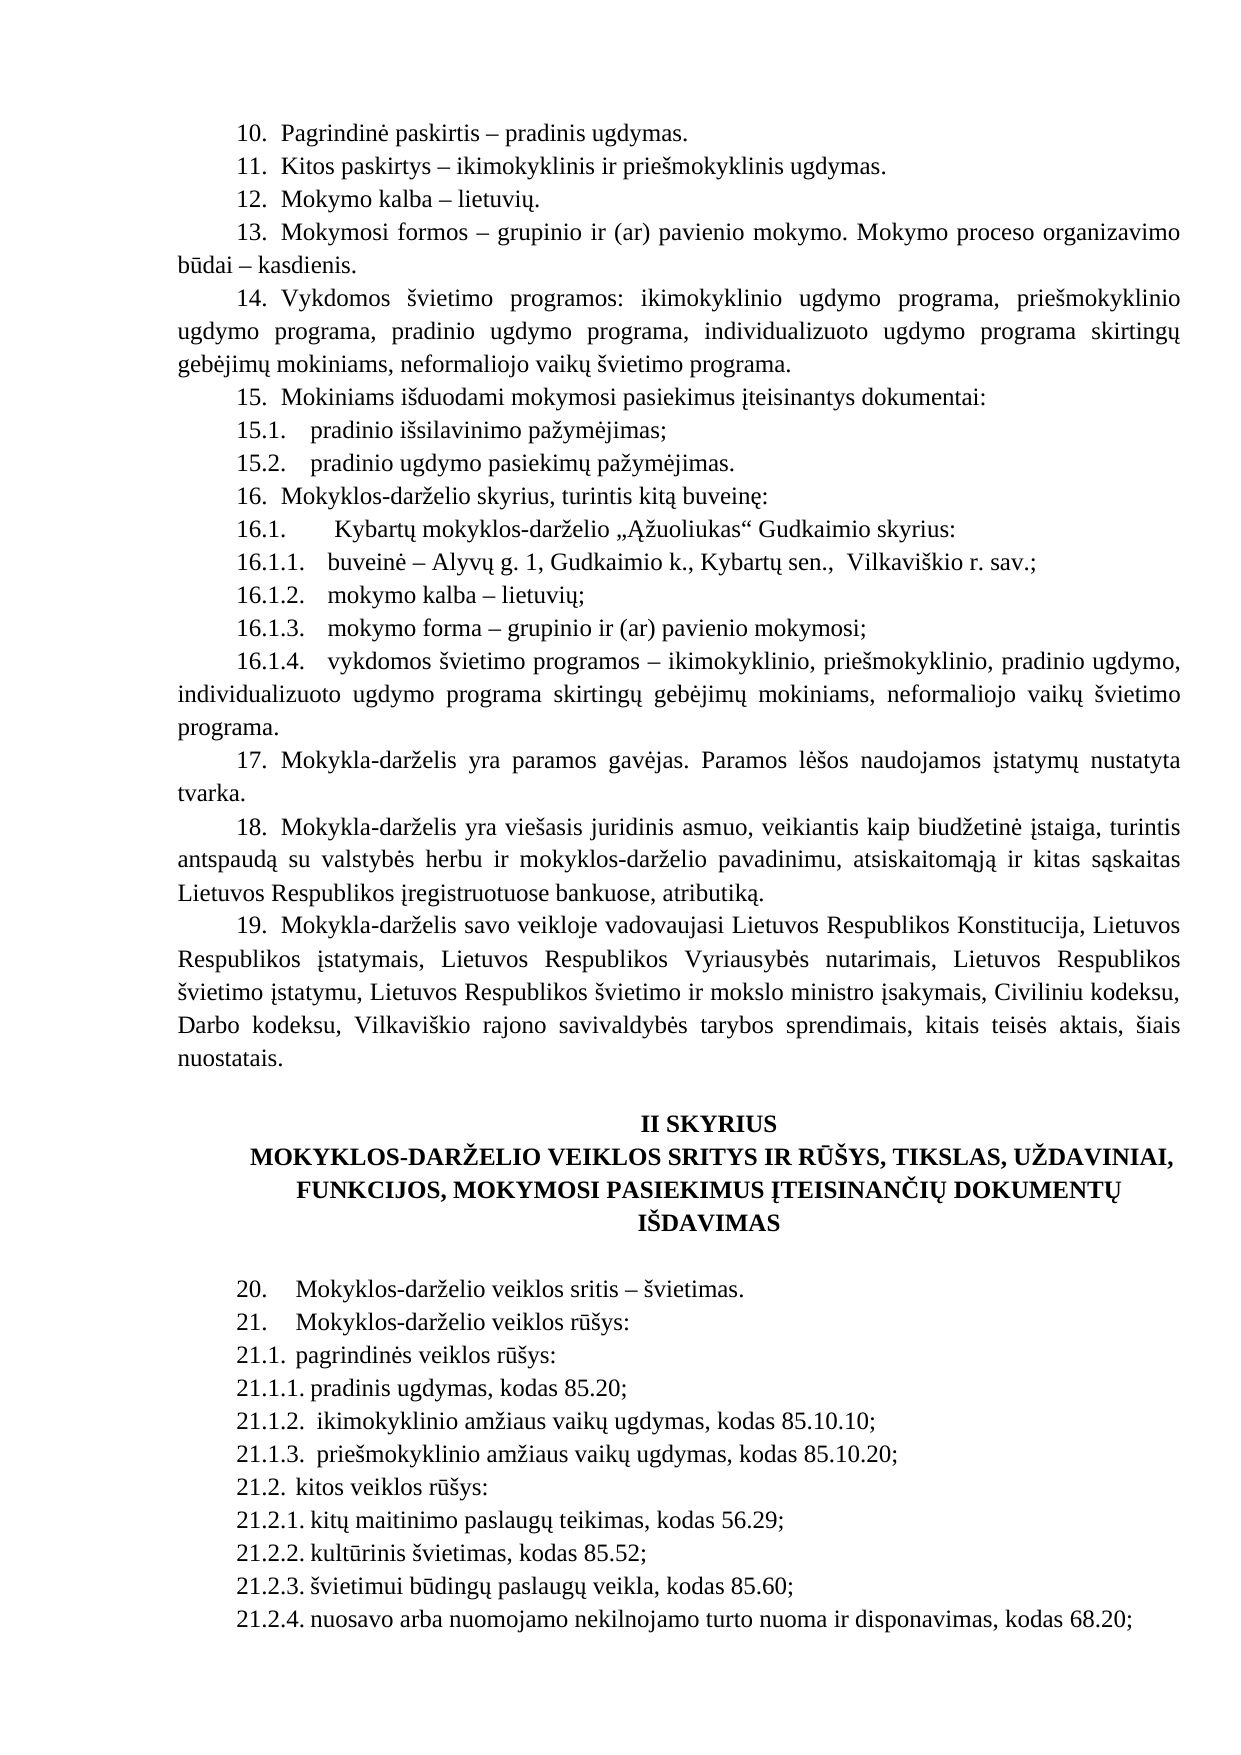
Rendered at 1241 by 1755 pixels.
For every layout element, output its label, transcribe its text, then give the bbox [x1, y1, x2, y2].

text 21.1. pagrindinės veiklos rūšys: [177, 1340, 1181, 1369]
text 21.2.3. švietimui būdingų paslaugų veikla, kodas 85.60; [177, 1571, 1181, 1600]
text 21.2.2. kultūrinis švietimas, kodas 85.52; [177, 1538, 1181, 1567]
text 21.2.4. nuosavo arba nuomojamo nekilnojamo turto nuoma ir disponavimas, kodas 68.20; [177, 1604, 1181, 1633]
text 21. Mokyklos-darželio veiklos rūšys: [177, 1307, 1181, 1336]
text mokyklos-darželio VEIKLOS SRITyS IR RŪŠYS, TIKSLAS, UŽDAVINIAI, FUNKCIJOS, MOKYMOSI PASIEKIMUS ĮTEISINANČIŲ DOKUMENTŲ IŠDAVIMAS [236, 1142, 1181, 1237]
text 14. Vykdomos švietimo programos: ikimokyklinio ugdymo programa, priešmokyklinio ugdymo programa, pradinio ugdymo programa, individualizuoto ugdymo programa skirtingų gebėjimų mokiniams, neformaliojo vaikų švietimo programa. [177, 283, 1181, 378]
text 16.1.2. mokymo kalba – lietuvių; [236, 580, 1181, 609]
text 18. Mokykla-darželis yra viešasis juridinis asmuo, veikiantis kaip biudžetinė įstaiga, turintis antspaudą su valstybės herbu ir mokyklos-darželio pavadinimu, atsiskaitomąją ir kitas sąskaitas Lietuvos Respublikos įregistruotuose bankuose, atributiką. [177, 812, 1181, 906]
text 21.2. kitos veiklos rūšys: [177, 1472, 1181, 1501]
text 15.1. pradinio išsilavinimo pažymėjimas; [177, 415, 1181, 444]
text 21.1.3. priešmokyklinio amžiaus vaikų ugdymas, kodas 85.10.20; [177, 1439, 1181, 1468]
text 10. Pagrindinė paskirtis – pradinis ugdymas. [177, 118, 1181, 147]
text 16.1.4. vykdomos švietimo programos – ikimokyklinio, priešmokyklinio, pradinio ugdymo, individualizuoto ugdymo programa skirtingų gebėjimų mokiniams, neformaliojo vaikų švietimo programa. [177, 646, 1181, 741]
text II SKYRIUS [236, 1109, 1181, 1137]
text 16. Mokyklos-darželio skyrius, turintis kitą buveinę: [177, 481, 1181, 510]
text 19. Mokykla-darželis savo veikloje vadovaujasi Lietuvos Respublikos Konstitucija, Lietuvos Respublikos įstatymais, Lietuvos Respublikos Vyriausybės nutarimais, Lietuvos Respublikos švietimo įstatymu, Lietuvos Respublikos švietimo ir mokslo ministro įsakymais, Civiliniu kodeksu, Darbo kodeksu, Vilkaviškio rajono savivaldybės tarybos sprendimais, kitais teisės aktais, šiais nuostatais. [177, 911, 1181, 1071]
text 17. Mokykla-darželis yra paramos gavėjas. Paramos lėšos naudojamos įstatymų nustatyta tvarka. [177, 746, 1181, 807]
text 16.1.1. buveinė – Alyvų g. 1, Gudkaimio k., Kybartų sen., Vilkaviškio r. sav.; [236, 547, 1181, 576]
text 20. Mokyklos-darželio veiklos sritis – švietimas. [177, 1274, 1181, 1303]
text 16.1.3. mokymo forma – grupinio ir (ar) pavienio mokymosi; [236, 613, 1181, 642]
text 21.1.2. ikimokyklinio amžiaus vaikų ugdymas, kodas 85.10.10; [177, 1406, 1181, 1435]
text 11. Kitos paskirtys – ikimokyklinis ir priešmokyklinis ugdymas. [177, 151, 1181, 180]
text 21.1.1. pradinis ugdymas, kodas 85.20; [177, 1373, 1181, 1402]
text 16.1. Kybartų mokyklos-darželio „Ąžuoliukas“ Gudkaimio skyrius: [236, 514, 1181, 543]
text 15.2. pradinio ugdymo pasiekimų pažymėjimas. [177, 448, 1181, 477]
text 13. Mokymosi formos – grupinio ir (ar) pavienio mokymo. Mokymo proceso organizavimo būdai – kasdienis. [177, 217, 1181, 279]
text 21.2.1. kitų maitinimo paslaugų teikimas, kodas 56.29; [177, 1505, 1181, 1534]
text 15. Mokiniams išduodami mokymosi pasiekimus įteisinantys dokumentai: [177, 382, 1181, 411]
text 12. Mokymo kalba – lietuvių. [177, 184, 1181, 213]
